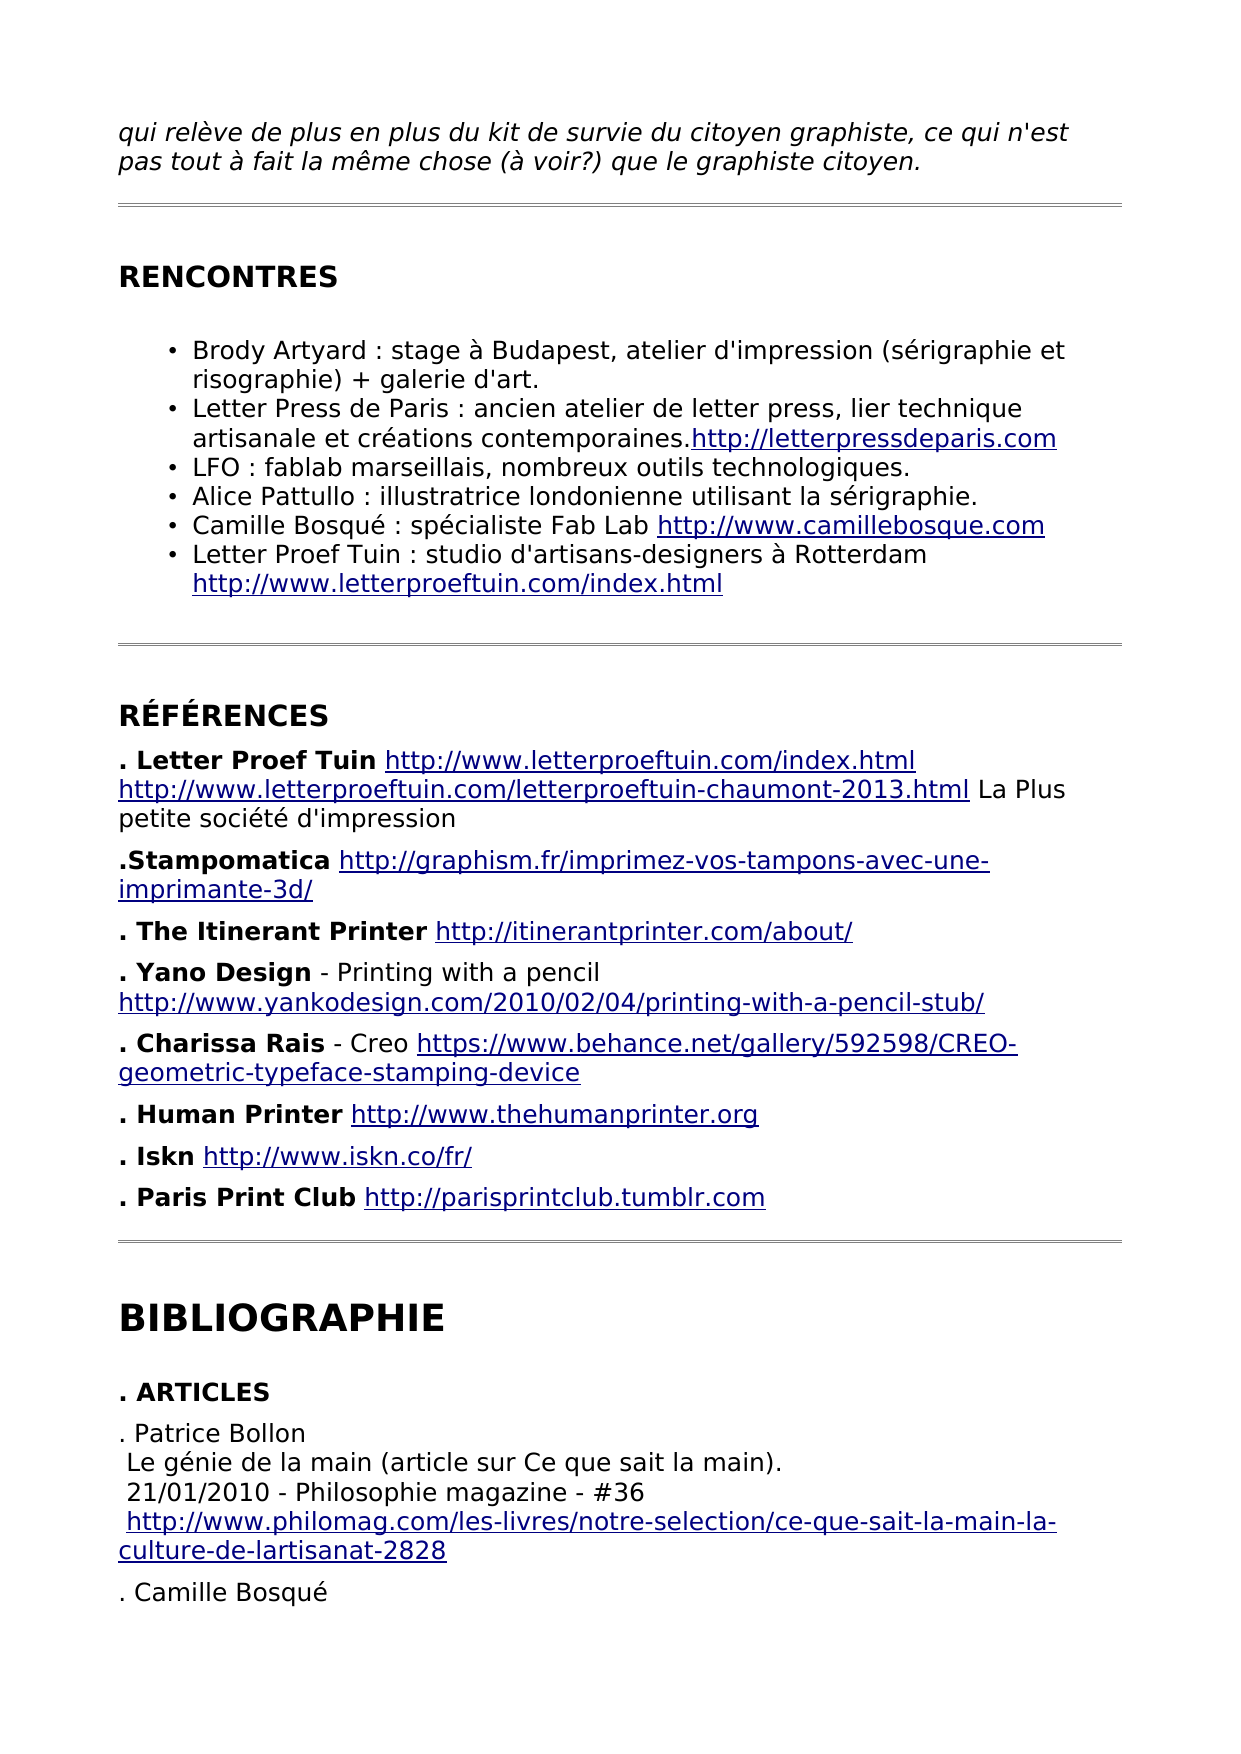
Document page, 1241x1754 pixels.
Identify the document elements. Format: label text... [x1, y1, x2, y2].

text . Iskn http://www.iskn.co/fr/ [118, 1142, 1122, 1171]
list LFO : fablab marseillais, nombreux outils technologiques. [177, 453, 1122, 482]
list Camille Bosqué : spécialiste Fab Lab http://www.camillebosque.com [177, 511, 1122, 540]
list Brody Artyard : stage à Budapest, atelier d'impression (sérigraphie et risographie) + galerie d'art. [177, 336, 1122, 394]
text . Charissa Rais - Creo https://www.behance.net/gallery/592598/CREO-geometric-typeface-stamping-device [118, 1029, 1122, 1088]
text .Stampomatica http://graphism.fr/imprimez-vos-tampons-avec-une-imprimante-3d/ [118, 846, 1122, 904]
text . Letter Proef Tuin http://www.letterproeftuin.com/index.html http://www.letterproeftuin.com/letterproeftuin-chaumont-2013.html La Plus petite société d'impression [118, 746, 1122, 833]
text . Paris Print Club http://parisprintclub.tumblr.com [118, 1183, 1122, 1213]
text . The Itinerant Printer http://itinerantprinter.com/about/ [118, 917, 1122, 946]
text . Camille Bosqué [118, 1578, 1122, 1607]
text . Yano Design - Printing with a pencil http://www.yankodesign.com/2010/02/04/printing-with-a-pencil-stub/ [118, 958, 1122, 1017]
text . Patrice Bollon Le génie de la main (article sur Ce que sait la main). 21/01/2010 - Philosophie magazine - #36 http://www.philomag.com/les-livres/notre-selection/ce-que-sait-la-main-la-culture-de-lartisanat-2828 [118, 1419, 1122, 1565]
list Letter Proef Tuin : studio d'artisans-designers à Rotterdam http://www.letterproeftuin.com/index.html [177, 540, 1122, 599]
list Alice Pattullo : illustratrice londonienne utilisant la sérigraphie. [177, 482, 1122, 511]
text qui relève de plus en plus du kit de survie du citoyen graphiste, ce qui n'est pas tout à fait la même chose (à voir?) que le graphiste citoyen. [118, 118, 1122, 176]
subtitle . ARTICLES [118, 1378, 1122, 1407]
text . Human Printer http://www.thehumanprinter.org [118, 1100, 1122, 1129]
subtitle RÉFÉRENCES [118, 699, 1122, 733]
subtitle RENCONTRES [118, 260, 1122, 294]
subtitle BIBLIOGRAPHIE [118, 1297, 1122, 1340]
list Letter Press de Paris : ancien atelier de letter press, lier technique artisanale et créations contemporaines.http://letterpressdeparis.com [177, 394, 1122, 453]
